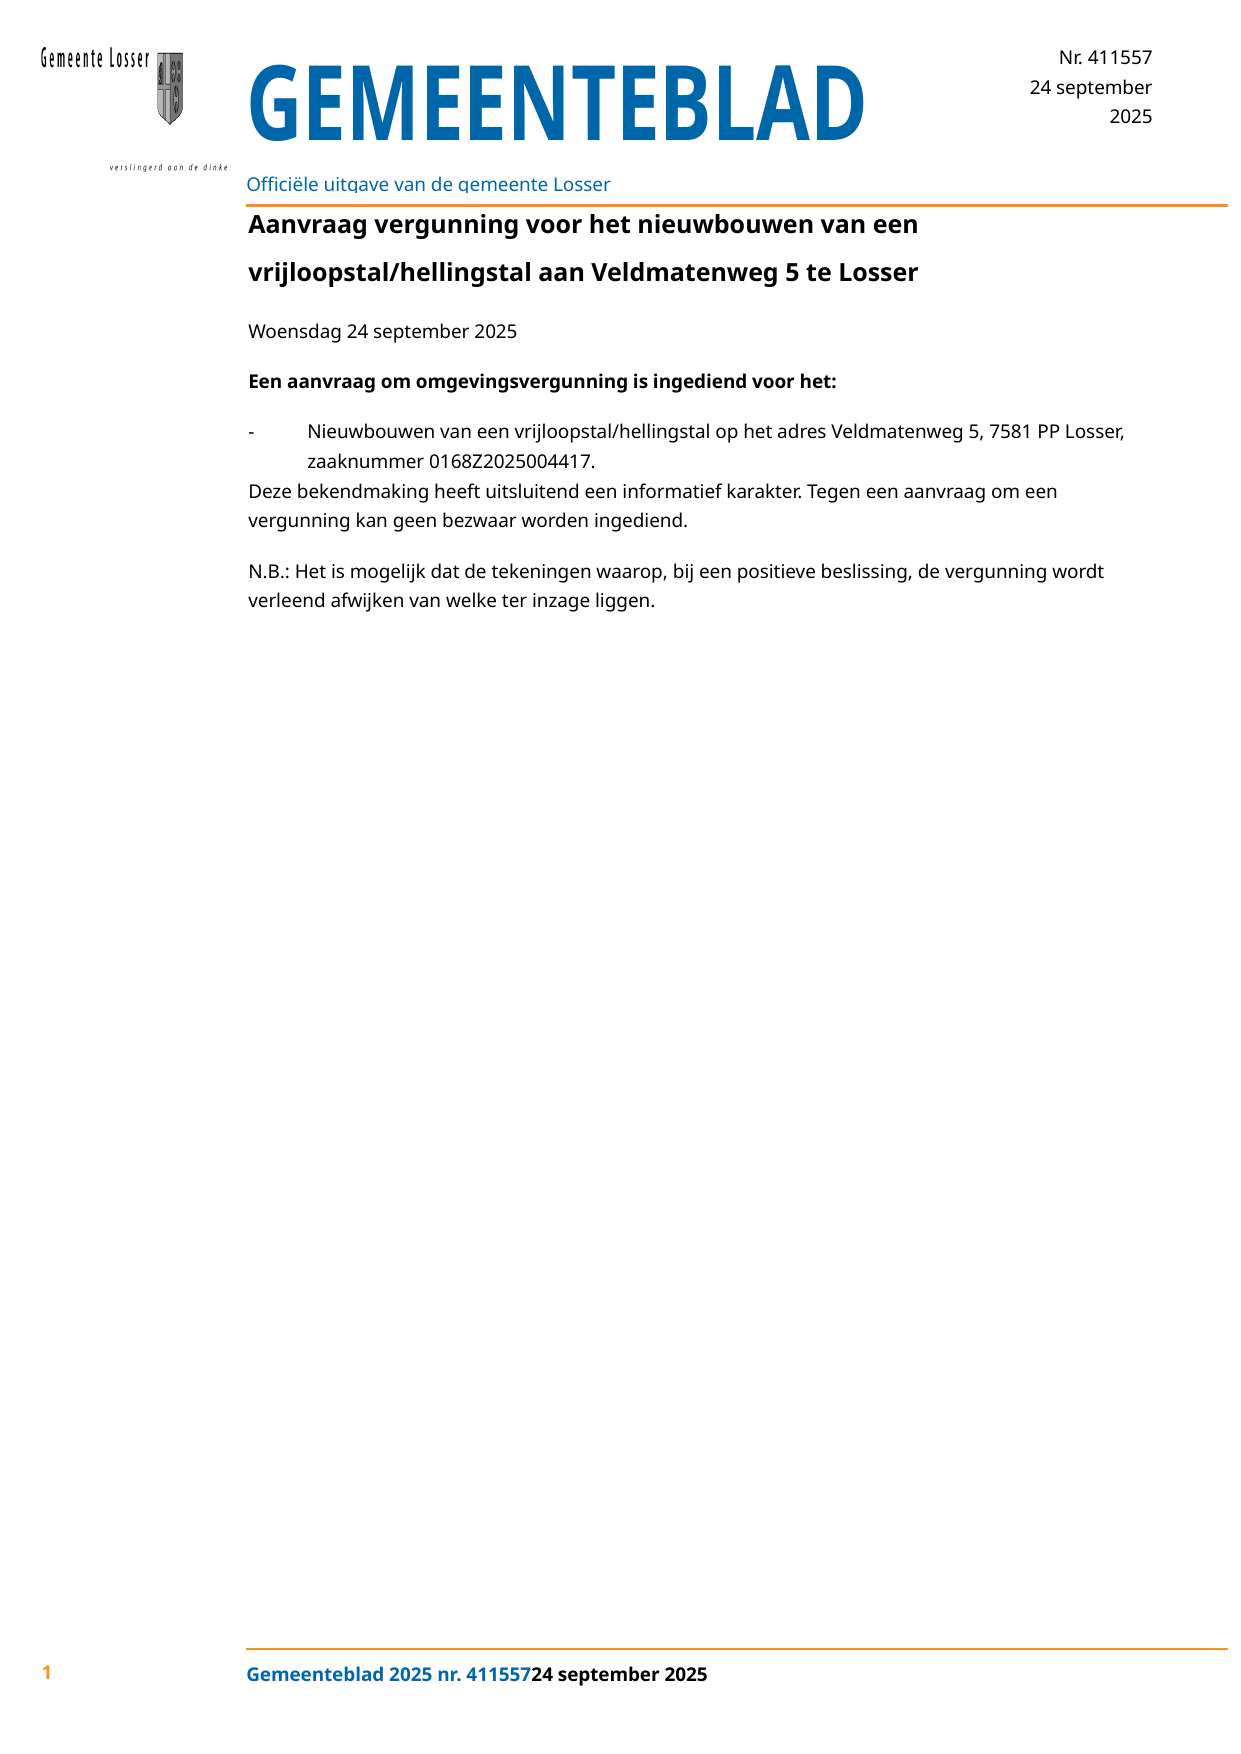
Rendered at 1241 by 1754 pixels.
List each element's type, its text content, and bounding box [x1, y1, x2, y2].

list Nieuwbouwen van een vrijloopstal/hellingstal op het adres Veldmatenweg 5, 7581 PP Losser, zaaknummer 0168Z2025004417. [248, 419, 1152, 474]
text Een aanvraag om omgevingsvergunning is ingediend voor het: [248, 368, 1152, 394]
picture [41, 47, 231, 172]
text N.B.: Het is mogelijk dat de tekeningen waarop, bij een positieve beslissing, de vergunning wordt verleend afwijken van welke ter inzage liggen. [248, 558, 1152, 613]
text Woensdag 24 september 2025 [248, 318, 1152, 344]
text Aanvraag vergunning voor het nieuwbouwen van een vrijloopstal/hellingstal aan Veldmatenweg 5 te Losser [248, 207, 1152, 288]
text Deze bekendmaking heeft uitsluitend een informatief karakter. Tegen een aanvraag om een vergunning kan geen bezwaar worden ingediend. [248, 478, 1152, 533]
